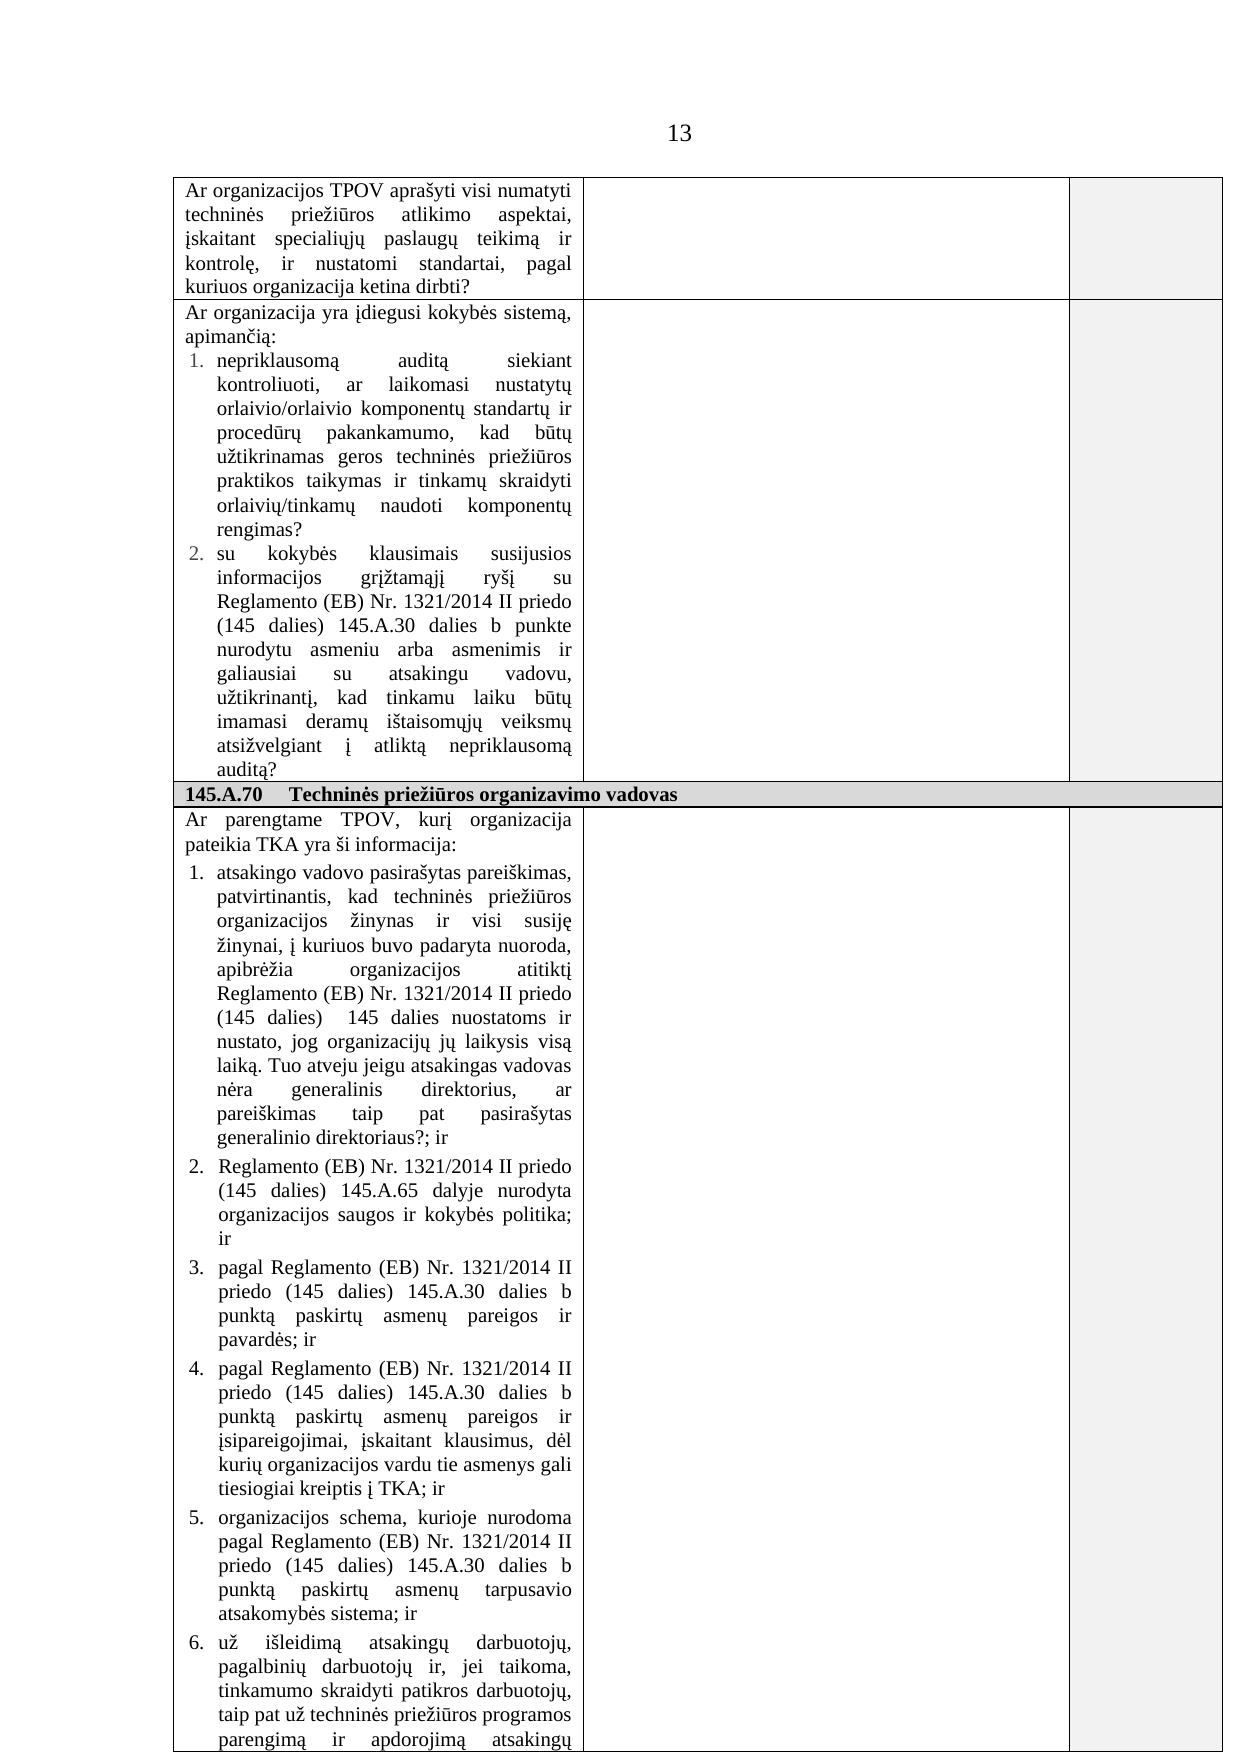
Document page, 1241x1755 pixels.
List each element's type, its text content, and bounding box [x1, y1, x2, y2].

table_cell [1070, 808, 1222, 1751]
table_cell [584, 178, 1069, 299]
table_cell [584, 808, 1069, 1751]
table_cell Ar organizacijos TPOV aprašyti visi numatyti techninės priežiūros atlikimo aspektai, įskaitant specialiųjų paslaugų teikimą ir kontrolę, ir nustatomi standartai, pagal kuriuos organizacija ketina dirbti? [174, 178, 583, 299]
table_cell [1070, 178, 1222, 299]
table_cell Ar parengtame TPOV, kurį organizacija pateikia TKA yra ši informacija: 1. atsakingo vadovo pasirašytas pareiškimas, patvirtinantis, kad techninės priežiūros organizacijos žinynas ir visi susiję žinynai, į kuriuos buvo padaryta nuoroda, apibrėžia organizacijos atitiktį Reglamento (EB) Nr. 1321/2014 II priedo (145 dalies) 145 dalies nuostatoms ir nustato, jog organizacijų jų laikysis visą laiką. Tuo atveju jeigu atsakingas vadovas nėra generalinis direktorius, ar pareiškimas taip pat pasirašytas generalinio direktoriaus?; ir 2. Reglamento (EB) Nr. 1321/2014 II priedo (145 dalies) 145.A.65 dalyje nurodyta organizacijos saugos ir kokybės politika; ir 3. pagal Reglamento (EB) Nr. 1321/2014 II priedo (145 dalies) 145.A.30 dalies b punktą paskirtų asmenų pareigos ir pavardės; ir 4. pagal Reglamento (EB) Nr. 1321/2014 II priedo (145 dalies) 145.A.30 dalies b punktą paskirtų asmenų pareigos ir įsipareigojimai, įskaitant klausimus, dėl kurių organizacijos vardu tie asmenys gali tiesiogiai kreiptis į TKA; ir 5. organizacijos schema, kurioje nurodoma pagal Reglamento (EB) Nr. 1321/2014 II priedo (145 dalies) 145.A.30 dalies b punktą paskirtų asmenų tarpusavio atsakomybės sistema; ir 6. už išleidimą atsakingų darbuotojų, pagalbinių darbuotojų ir, jei taikoma, tinkamumo skraidyti patikros darbuotojų, taip pat už techninės priežiūros programos parengimą ir apdorojimą atsakingų [174, 808, 583, 1751]
table_cell [1070, 300, 1222, 781]
table_cell Ar organizacija yra įdiegusi kokybės sistemą, apimančią: 1. nepriklausomą auditą siekiant kontroliuoti, ar laikomasi nustatytų orlaivio/orlaivio komponentų standartų ir procedūrų pakankamumo, kad būtų užtikrinamas geros techninės priežiūros praktikos taikymas ir tinkamų skraidyti orlaivių/tinkamų naudoti komponentų rengimas? 2. su kokybės klausimais susijusios informacijos grįžtamąjį ryšį su Reglamento (EB) Nr. 1321/2014 II priedo (145 dalies) 145.A.30 dalies b punkte nurodytu asmeniu arba asmenimis ir galiausiai su atsakingu vadovu, užtikrinantį, kad tinkamu laiku būtų imamasi deramų ištaisomųjų veiksmų atsižvelgiant į atliktą nepriklausomą auditą? [174, 300, 583, 781]
table_cell 145.A.70 Techninės priežiūros organizavimo vadovas [174, 782, 1222, 806]
table_cell [584, 300, 1069, 781]
